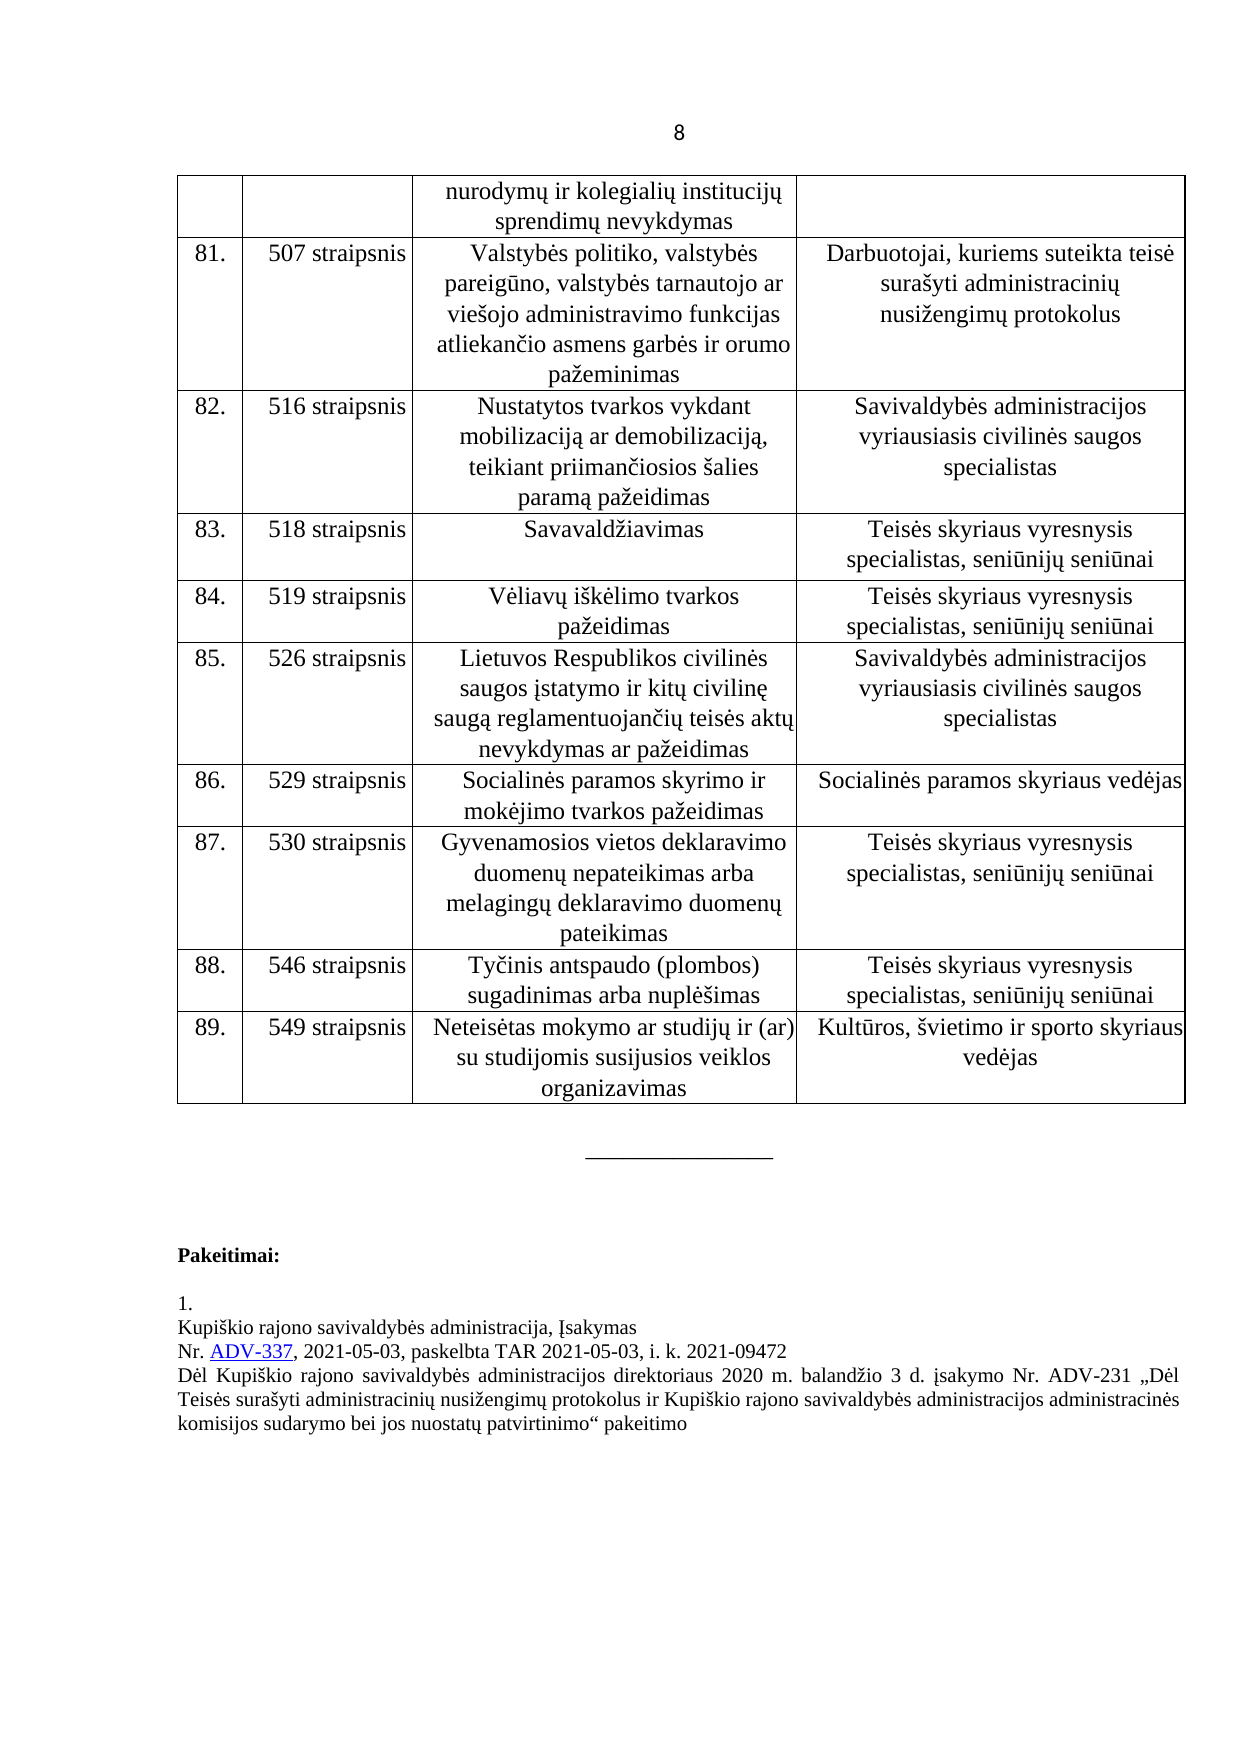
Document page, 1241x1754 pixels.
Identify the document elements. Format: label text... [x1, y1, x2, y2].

table_cell Tyčinis antspaudo (plombos) sugadinimas arba nuplėšimas [413, 950, 796, 1011]
table_cell nurodymų ir kolegialių institucijų sprendimų nevykdymas [413, 176, 796, 237]
table_cell 81. [178, 238, 242, 390]
table_cell 87. [178, 827, 242, 949]
text Nr. ADV-337, 2021-05-03, paskelbta TAR 2021-05-03, i. k. 2021-09472 [177, 1339, 1181, 1363]
table_cell 529 straipsnis [243, 765, 412, 826]
table_cell 516 straipsnis [243, 391, 412, 513]
table_cell 526 straipsnis [243, 643, 412, 764]
text Dėl Kupiškio rajono savivaldybės administracijos direktoriaus 2020 m. balandžio 3 d. įsakymo Nr. ADV-231 „Dėl Teisės surašyti administracinių nusižengimų protokolus ir Kupiškio rajono savivaldybės administracijos administracinės komisijos sudarymo bei jos nuostatų patvirtinimo“ pakeitimo [177, 1363, 1181, 1435]
text 1. [177, 1291, 1181, 1315]
table_cell 530 straipsnis [243, 827, 412, 949]
table_cell Teisės skyriaus vyresnysis specialistas, seniūnijų seniūnai [797, 827, 1184, 949]
table_cell 88. [178, 950, 242, 1011]
table_cell [178, 176, 242, 237]
table_cell 507 straipsnis [243, 238, 412, 390]
table_cell Kultūros, švietimo ir sporto skyriaus vedėjas [797, 1012, 1184, 1103]
table_cell Teisės skyriaus vyresnysis specialistas, seniūnijų seniūnai [797, 581, 1184, 642]
table_cell Lietuvos Respublikos civilinės saugos įstatymo ir kitų civilinę saugą reglamentuojančių teisės aktų nevykdymas ar pažeidimas [413, 643, 796, 764]
table_cell 83. [178, 514, 242, 580]
table_cell [797, 176, 1184, 237]
table_cell Savivaldybės administracijos vyriausiasis civilinės saugos specialistas [797, 643, 1184, 764]
table_cell 82. [178, 391, 242, 513]
table_cell 89. [178, 1012, 242, 1103]
table_cell Socialinės paramos skyrimo ir mokėjimo tvarkos pažeidimas [413, 765, 796, 826]
table_cell 85. [178, 643, 242, 764]
table_cell Socialinės paramos skyriaus vedėjas [797, 765, 1184, 826]
table_cell Neteisėtas mokymo ar studijų ir (ar) su studijomis susijusios veiklos organizavimas [413, 1012, 796, 1103]
table_cell Teisės skyriaus vyresnysis specialistas, seniūnijų seniūnai [797, 950, 1184, 1011]
text Kupiškio rajono savivaldybės administracija, Įsakymas [177, 1315, 1181, 1339]
table_cell 549 straipsnis [243, 1012, 412, 1103]
table_cell Darbuotojai, kuriems suteikta teisė surašyti administracinių nusižengimų protokolus [797, 238, 1184, 390]
table_cell 86. [178, 765, 242, 826]
table_cell Savivaldybės administracijos vyriausiasis civilinės saugos specialistas [797, 391, 1184, 513]
table_cell 84. [178, 581, 242, 642]
text Pakeitimai: [177, 1243, 1181, 1267]
text _______________ [177, 1133, 1181, 1162]
table_cell Teisės skyriaus vyresnysis specialistas, seniūnijų seniūnai [797, 514, 1184, 580]
table_cell Nustatytos tvarkos vykdant mobilizaciją ar demobilizaciją, teikiant priimančiosios šalies paramą pažeidimas [413, 391, 796, 513]
table_cell Savavaldžiavimas [413, 514, 796, 580]
table_cell Vėliavų iškėlimo tvarkos pažeidimas [413, 581, 796, 642]
table_cell Gyvenamosios vietos deklaravimo duomenų nepateikimas arba melagingų deklaravimo duomenų pateikimas [413, 827, 796, 949]
table_cell 519 straipsnis [243, 581, 412, 642]
table_cell 546 straipsnis [243, 950, 412, 1011]
table_cell 518 straipsnis [243, 514, 412, 580]
table_cell [243, 176, 412, 237]
table_cell Valstybės politiko, valstybės pareigūno, valstybės tarnautojo ar viešojo administravimo funkcijas atliekančio asmens garbės ir orumo pažeminimas [413, 238, 796, 390]
